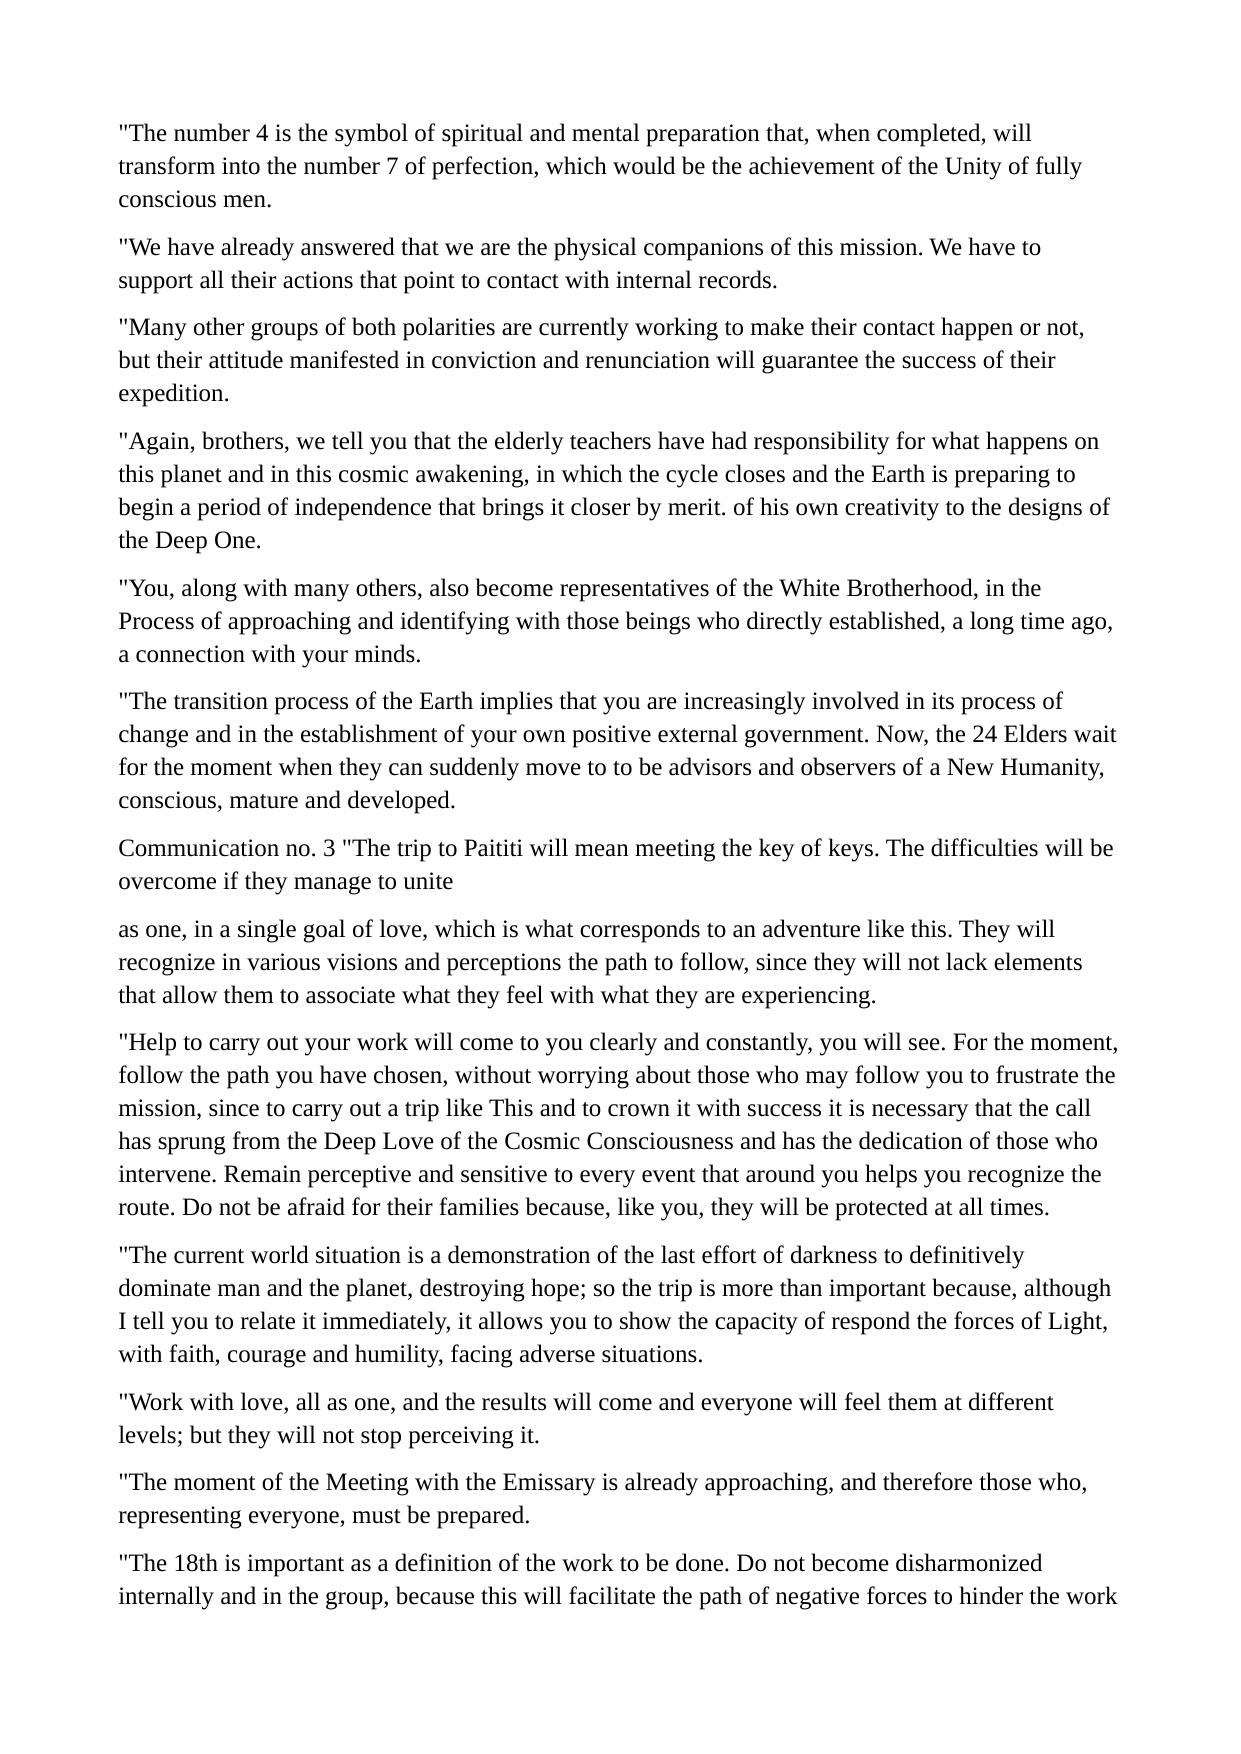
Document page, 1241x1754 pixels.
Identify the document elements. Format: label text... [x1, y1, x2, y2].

text "Many other groups of both polarities are currently working to make their contact happen or not, but their attitude manifested in conviction and renunciation will guarantee the success of their expedition. [118, 312, 1122, 407]
text "The moment of the Meeting with the Emissary is already approaching, and therefore those who, representing everyone, must be prepared. [118, 1467, 1122, 1529]
text "Again, brothers, we tell you that the elderly teachers have had responsibility for what happens on this planet and in this cosmic awakening, in which the cycle closes and the Earth is preparing to begin a period of independence that brings it closer by merit. of his own creativity to the designs of the Deep One. [118, 426, 1122, 554]
text "Work with love, all as one, and the results will come and everyone will feel them at different levels; but they will not stop perceiving it. [118, 1387, 1122, 1448]
text as one, in a single goal of love, which is what corresponds to an adventure like this. They will recognize in various visions and perceptions the path to follow, since they will not lack elements that allow them to associate what they feel with what they are experiencing. [118, 914, 1122, 1008]
text "The 18th is important as a definition of the work to be done. Do not become disharmonized internally and in the group, because this will facilitate the path of negative forces to hinder the work [118, 1548, 1122, 1610]
text "The current world situation is a demonstration of the last effort of darkness to definitively dominate man and the planet, destroying hope; so the trip is more than important because, although I tell you to relate it immediately, it allows you to show the capacity of respond the forces of Light, with faith, courage and humility, facing adverse situations. [118, 1240, 1122, 1368]
text "The number 4 is the symbol of spiritual and mental preparation that, when completed, will transform into the number 7 of perfection, which would be the achievement of the Unity of fully conscious men. [118, 118, 1122, 213]
text Communication no. 3 "The trip to Paititi will mean meeting the key of keys. The difficulties will be overcome if they manage to unite [118, 833, 1122, 895]
text "Help to carry out your work will come to you clearly and constantly, you will see. For the moment, follow the path you have chosen, without worrying about those who may follow you to frustrate the mission, since to carry out a trip like This and to crown it with success it is necessary that the call has sprung from the Deep Love of the Cosmic Consciousness and has the dedication of those who intervene. Remain perceptive and sensitive to every event that around you helps you recognize the route. Do not be afraid for their families because, like you, they will be protected at all times. [118, 1027, 1122, 1221]
text "You, along with many others, also become representatives of the White Brotherhood, in the Process of approaching and identifying with those beings who directly established, a long time ago, a connection with your minds. [118, 573, 1122, 667]
text "The transition process of the Earth implies that you are increasingly involved in its process of change and in the establishment of your own positive external government. Now, the 24 Elders wait for the moment when they can suddenly move to to be advisors and observers of a New Humanity, conscious, mature and developed. [118, 686, 1122, 814]
text "We have already answered that we are the physical companions of this mission. We have to support all their actions that point to contact with internal records. [118, 232, 1122, 293]
